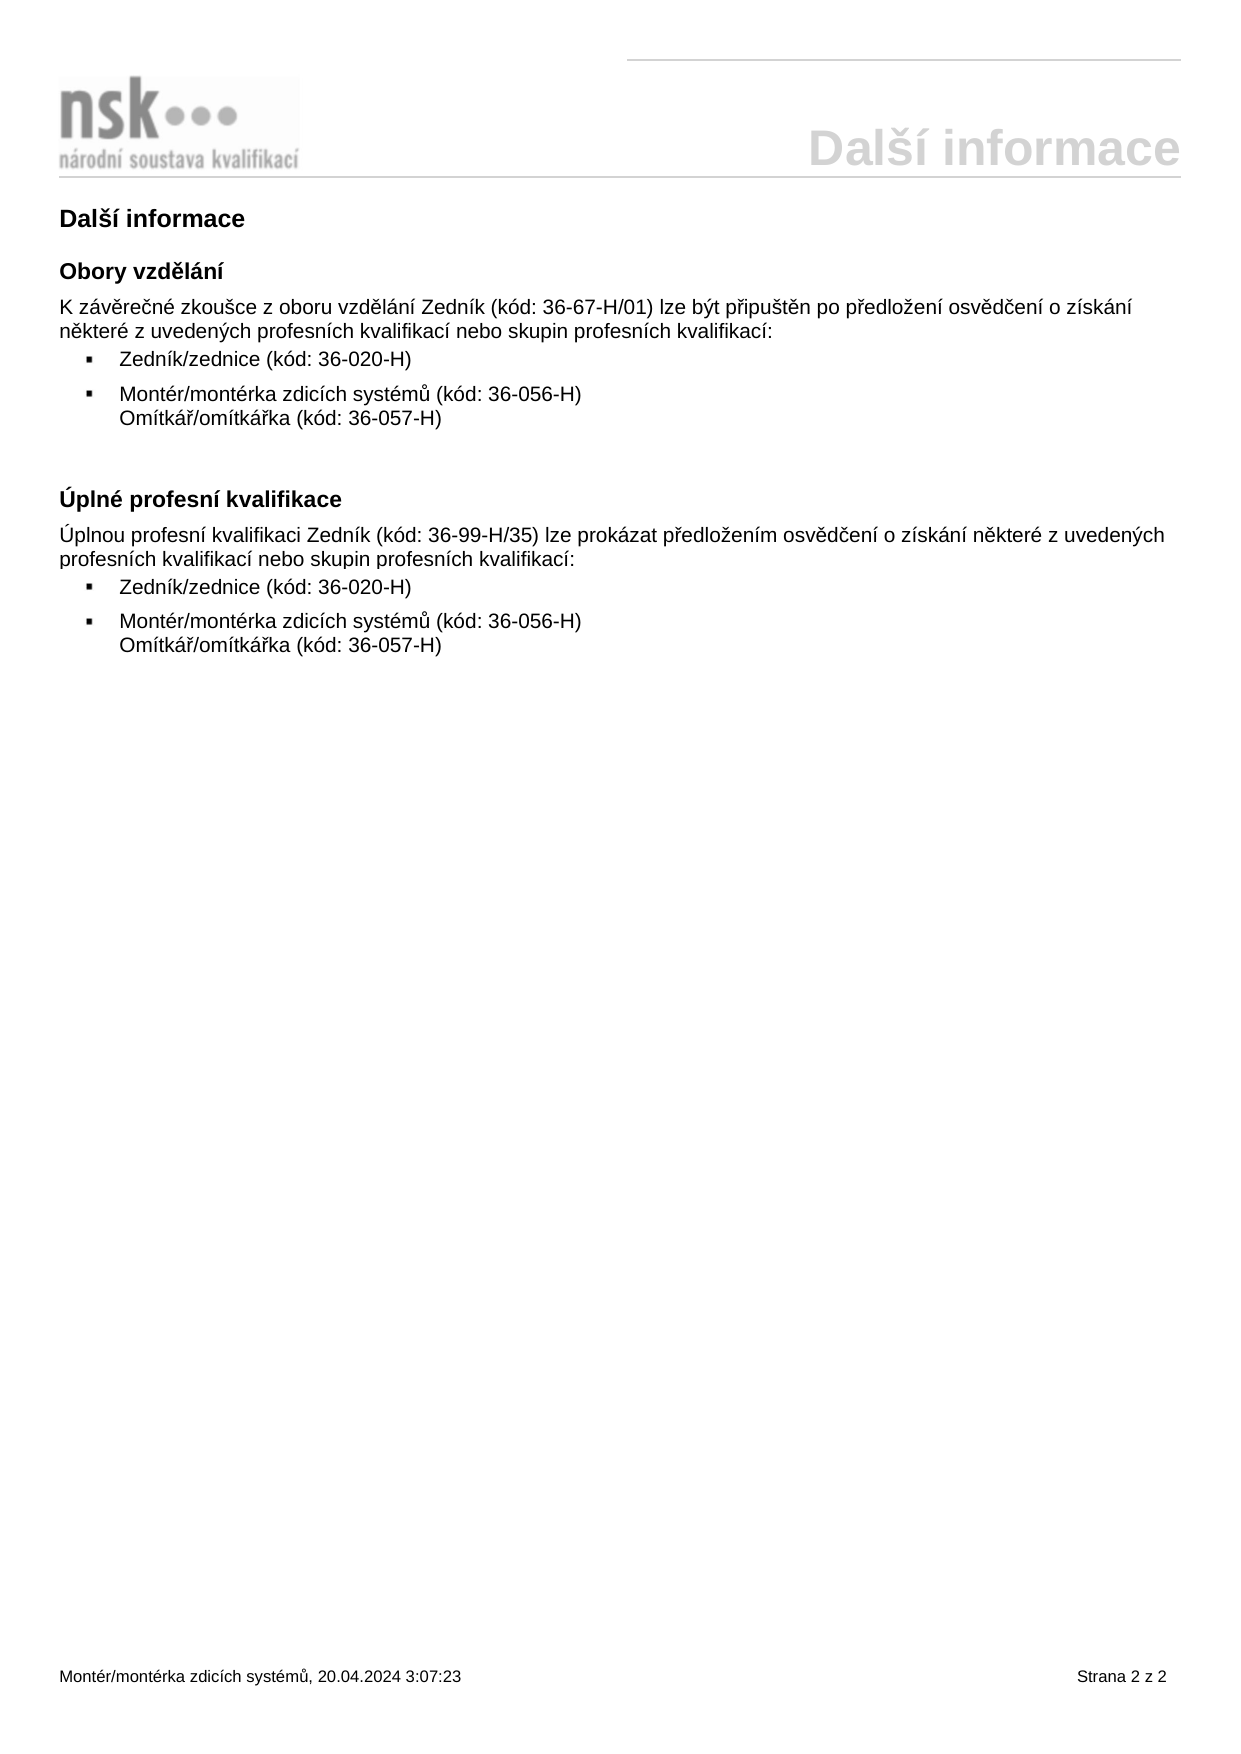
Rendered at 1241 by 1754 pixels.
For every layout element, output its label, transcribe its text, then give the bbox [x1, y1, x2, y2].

table_cell [119, 1475, 482, 1658]
table_cell [619, 659, 627, 692]
table_cell [119, 464, 482, 476]
table_cell [119, 1292, 482, 1475]
table_cell [482, 194, 619, 200]
table_cell [627, 373, 861, 382]
table_cell Úplnou profesní kvalifikaci Zedník (kód: 36-99-H/35) lze prokázat předložením osvědčení o získání některé z uvedených profesních kvalifikací nebo skupin profesních kvalifikací: [59, 523, 1181, 569]
table_cell [619, 431, 627, 464]
table_cell [627, 464, 861, 476]
table_cell [59, 600, 119, 609]
table_cell [861, 236, 1167, 248]
table_cell [861, 992, 1167, 1292]
table_cell [1167, 600, 1181, 609]
table_cell [861, 692, 1167, 992]
table_cell [627, 992, 861, 1292]
table_cell [59, 1292, 119, 1475]
table_cell [1167, 659, 1181, 692]
picture [59, 575, 119, 599]
table_cell [1167, 1475, 1181, 1658]
table_cell [627, 236, 861, 248]
table_cell [1167, 692, 1181, 992]
picture [59, 381, 119, 406]
table_cell [482, 373, 619, 382]
table_cell [861, 1292, 1167, 1475]
table_cell [482, 600, 619, 609]
table_cell [619, 992, 627, 1292]
table_cell [627, 569, 861, 575]
table_cell [59, 659, 119, 692]
table_cell [119, 171, 482, 176]
table_cell Strana 2 z 2 [861, 1658, 1167, 1694]
table_cell Úplné profesní kvalifikace [59, 476, 1181, 522]
picture [59, 347, 119, 372]
table_cell [627, 1292, 861, 1475]
table_cell [119, 236, 482, 248]
table_cell [59, 178, 1181, 194]
table_cell [861, 600, 1167, 609]
table_cell [119, 600, 482, 609]
table_cell [59, 373, 119, 381]
table_cell [59, 1475, 119, 1658]
table_cell [861, 464, 1167, 476]
table_cell [1167, 1292, 1181, 1475]
table_cell Montér/montérka zdicích systémů (kód: 36-056-H) [119, 609, 1181, 633]
table_cell [627, 600, 861, 609]
table_cell [861, 431, 1167, 464]
table_cell [59, 692, 119, 992]
table_cell [482, 431, 619, 464]
table_cell [119, 569, 482, 575]
table_cell [627, 343, 861, 347]
table_cell [619, 1475, 627, 1658]
table_cell [619, 569, 627, 575]
table_cell [59, 464, 119, 476]
table_cell K závěrečné zkoušce z oboru vzdělání Zedník (kód: 36-67-H/01) lze být připuštěn po předložení osvědčení o získání některé z uvedených profesních kvalifikací nebo skupin profesních kvalifikací: [59, 295, 1181, 343]
picture [59, 609, 119, 634]
table_cell [619, 373, 627, 382]
table_cell [59, 171, 119, 176]
table_cell Další informace [59, 200, 1181, 236]
table_cell [119, 659, 482, 692]
table_cell [119, 194, 482, 200]
table_cell Zedník/zednice (kód: 36-020-H) [119, 575, 1181, 600]
table_cell [119, 373, 482, 382]
table_cell [482, 992, 619, 1292]
table_cell [59, 236, 119, 248]
table_cell [59, 569, 119, 575]
table_cell [1167, 992, 1181, 1292]
table_cell [861, 659, 1167, 692]
table_cell [59, 431, 119, 464]
table_cell [619, 600, 627, 609]
table_cell Montér/montérka zdicích systémů (kód: 36-056-H) [119, 382, 1181, 406]
table_cell [59, 343, 119, 347]
table_cell [627, 692, 861, 992]
table_cell [482, 171, 619, 176]
table_cell [1167, 1658, 1181, 1694]
table_cell [119, 431, 482, 464]
table_cell [482, 692, 619, 992]
table_cell [619, 236, 627, 248]
table_cell Zedník/zednice (kód: 36-020-H) [119, 347, 1181, 373]
table_cell [627, 659, 861, 692]
table_cell [620, 59, 627, 170]
table_cell [1167, 194, 1181, 200]
table_cell [619, 464, 627, 476]
table_cell [482, 236, 619, 248]
table_cell Omítkář/omítkářka (kód: 36-057-H) [119, 406, 1181, 431]
table_cell [627, 1475, 861, 1658]
table_cell [1167, 236, 1181, 248]
table_cell [619, 1292, 627, 1475]
table_cell Další informace [627, 61, 1181, 176]
table_cell [1167, 464, 1181, 476]
table_cell [619, 194, 627, 200]
table_cell [1167, 373, 1181, 382]
table_cell [861, 373, 1167, 382]
table_cell [59, 194, 119, 200]
table_cell [861, 343, 1167, 347]
table_cell Obory vzdělání [59, 248, 1181, 295]
table_cell [482, 569, 619, 575]
table_cell [119, 692, 482, 992]
table_cell [627, 194, 861, 200]
table_cell [619, 692, 627, 992]
table_cell [1167, 431, 1181, 464]
table_cell [59, 992, 119, 1292]
table_cell Montér/montérka zdicích systémů, 20.04.2024 3:07:23 [59, 1658, 861, 1694]
table_cell [482, 343, 619, 347]
table_cell [482, 464, 619, 476]
table_cell [119, 343, 482, 347]
table_cell [482, 1475, 619, 1658]
table_cell [119, 992, 482, 1292]
table_cell [59, 406, 119, 431]
table_cell [1167, 343, 1181, 347]
table_cell [619, 170, 627, 176]
table_cell [861, 569, 1167, 575]
table_cell [1167, 569, 1181, 575]
picture [58, 59, 620, 171]
table_cell [861, 194, 1167, 200]
table_cell [627, 431, 861, 464]
table_cell [59, 634, 119, 659]
table_cell [861, 1475, 1167, 1658]
table_cell [482, 659, 619, 692]
table_cell Omítkář/omítkářka (kód: 36-057-H) [119, 633, 1181, 659]
table_cell [482, 1292, 619, 1475]
